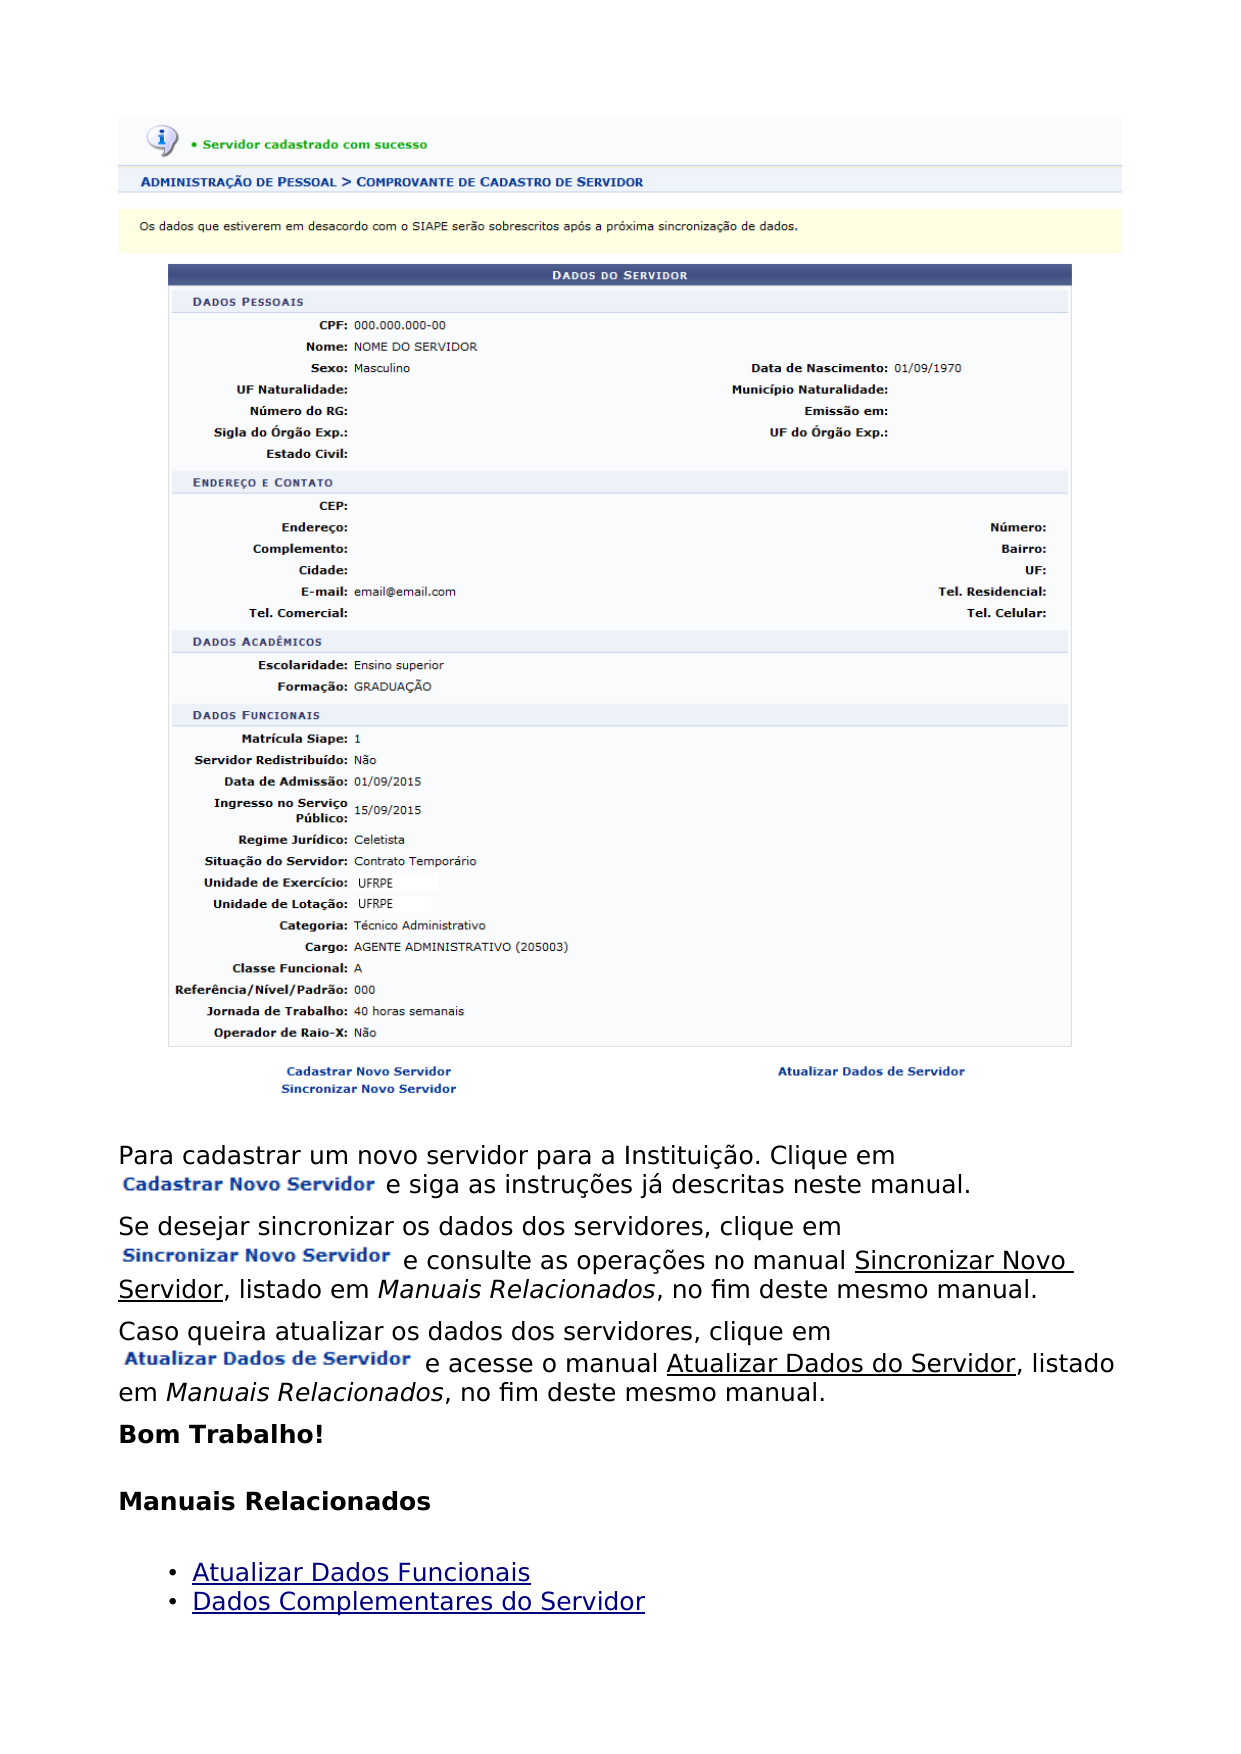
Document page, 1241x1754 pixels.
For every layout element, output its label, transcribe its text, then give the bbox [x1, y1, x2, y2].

picture [118, 1241, 395, 1270]
picture [118, 1173, 378, 1194]
subtitle Manuais Relacionados [118, 1487, 1122, 1516]
text Bom Trabalho! [118, 1420, 1122, 1449]
list Dados Complementares do Servidor [177, 1587, 1122, 1616]
text Caso queira atualizar os dados dos servidores, clique em e acesse o manual Atualizar Dados do Servidor, listado em Manuais Relacionados, no fim deste mesmo manual. [118, 1317, 1122, 1408]
list Atualizar Dados Funcionais [177, 1558, 1122, 1587]
picture [118, 1346, 417, 1373]
text Para cadastrar um novo servidor para a Instituição. Clique em e siga as instruções já descritas neste manual. [118, 1141, 1122, 1199]
picture [118, 118, 1123, 1100]
text Se desejar sincronizar os dados dos servidores, clique em e consulte as operações no manual Sincronizar Novo Servidor, listado em Manuais Relacionados, no fim deste mesmo manual. [118, 1212, 1122, 1304]
